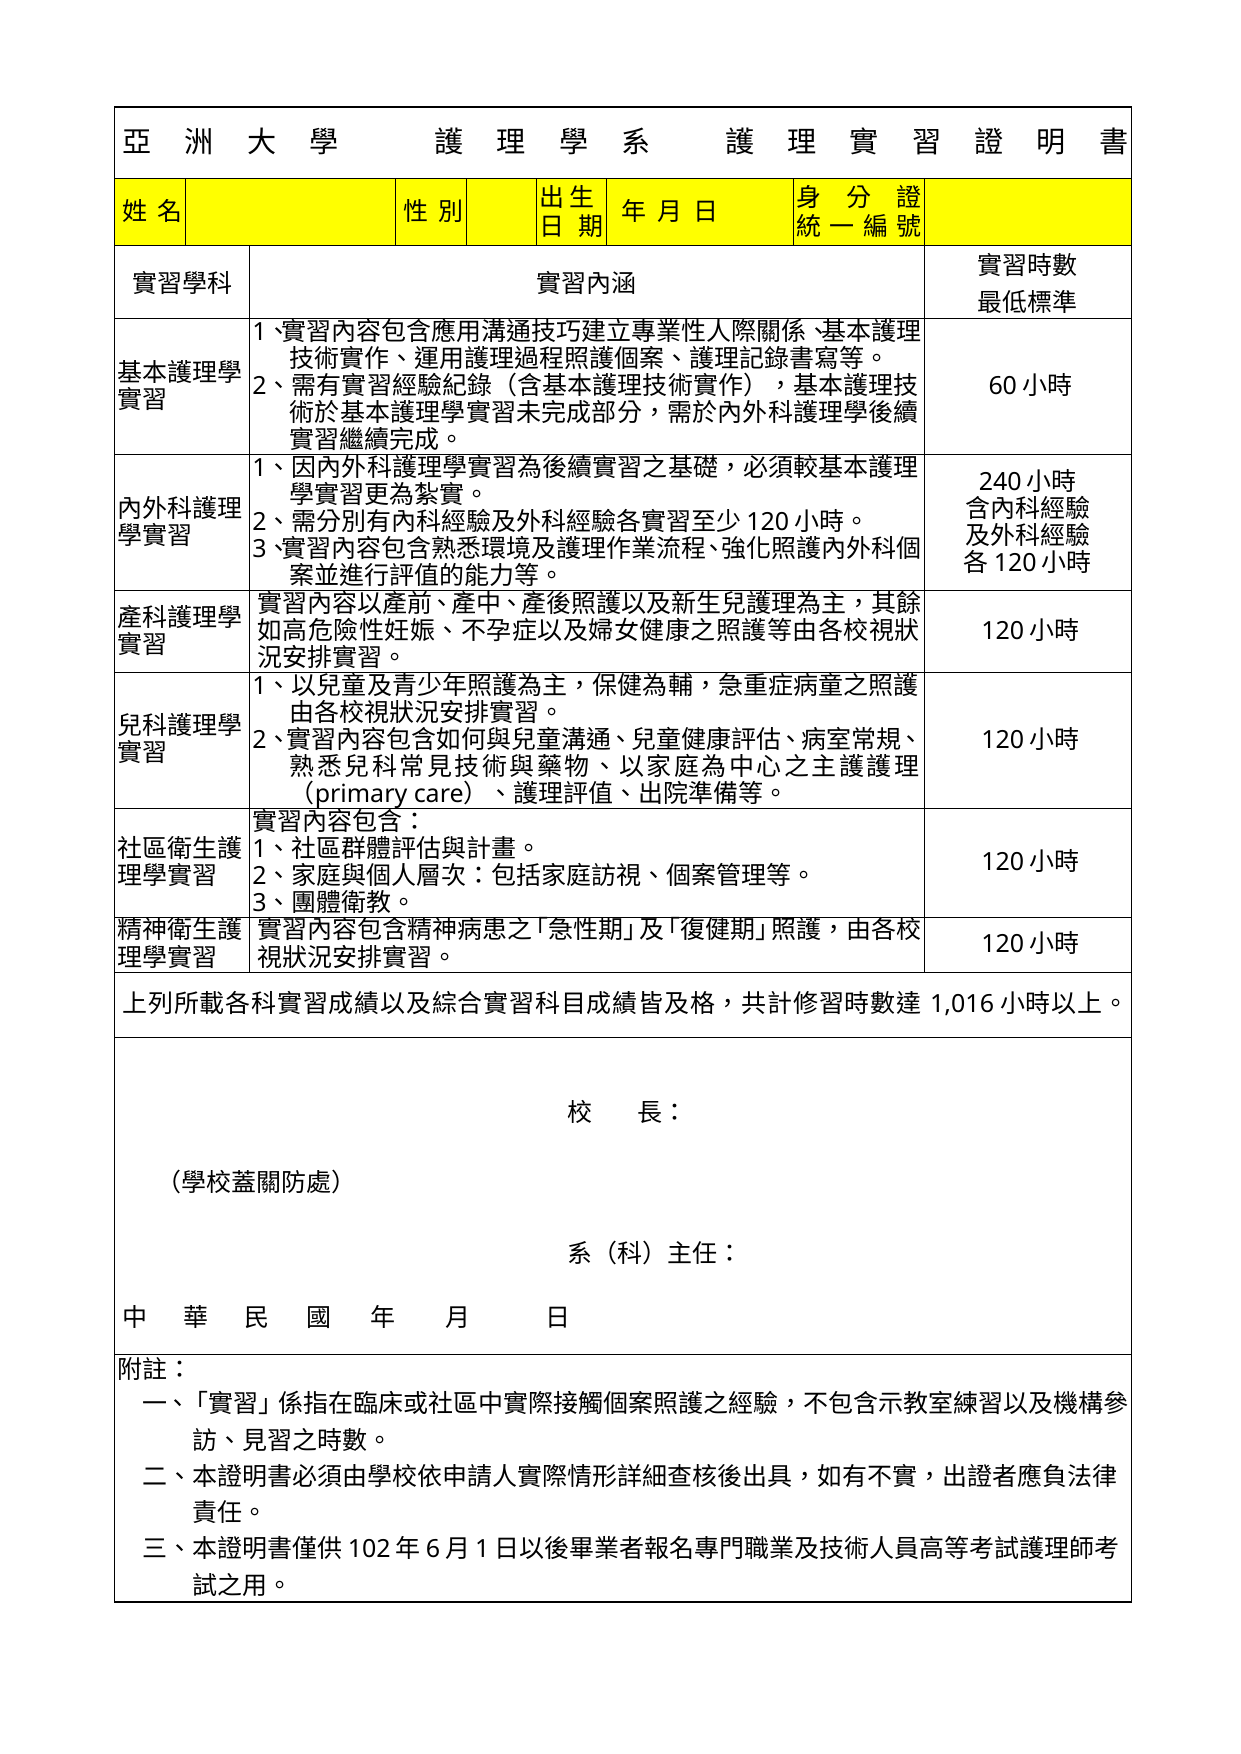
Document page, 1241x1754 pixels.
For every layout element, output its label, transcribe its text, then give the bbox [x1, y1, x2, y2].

table_cell 內外科護理學實習 [115, 455, 249, 590]
table_cell 實習內容以產前、產中、產後照護以及新生兒護理為主，其餘如高危險性妊娠、不孕症以及婦女健康之照護等由各校視狀況安排實習。 [250, 591, 924, 672]
table_cell 1、實習內容包含應用溝通技巧建立專業性人際關係、基本護理技術實作、運用護理過程照護個案、護理記錄書寫等。 2、需有實習經驗紀錄（含基本護理技術實作），基本護理技術於基本護理學實習未完成部分，需於內外科護理學後續實習繼續完成。 [250, 319, 924, 454]
table_cell 社區衛生護理學實習 [115, 809, 249, 917]
table_cell 附註： 一、「實習」係指在臨床或社區中實際接觸個案照護之經驗，不包含示教室練習以及機構參訪、見習之時數。 二、本證明書必須由學校依申請人實際情形詳細查核後出具，如有不實，出證者應負法律責任。 三、本證明書僅供102年6月1日以後畢業者報名專門職業及技術人員高等考試護理師考試之用。 [115, 1355, 1131, 1601]
table_cell 實習內容包含： 1、社區群體評估與計畫。 2、家庭與個人層次：包括家庭訪視、個案管理等。 3、團體衛教。 [250, 809, 924, 917]
table_cell 實習內涵 [250, 246, 924, 318]
table_cell 產科護理學實習 [115, 591, 249, 672]
table_cell 實習學科 [115, 246, 249, 318]
table_cell 年 月 日 [607, 179, 793, 245]
table_cell 120小時 [925, 918, 1131, 971]
table_cell 120小時 [925, 673, 1131, 808]
table_cell [925, 179, 1131, 245]
table_cell 120小時 [925, 591, 1131, 672]
table_cell 姓名 [115, 179, 185, 245]
table_cell 上列所載各科實習成績以及綜合實習科目成績皆及格，共計修習時數達1,016小時以上。 [115, 973, 1131, 1037]
table_cell 實習內容包含精神病患之「急性期」及「復健期」照護，由各校視狀況安排實習。 [250, 918, 924, 971]
table_cell 出 生 日期 [537, 179, 606, 245]
table_cell 1、因內外科護理學實習為後續實習之基礎，必須較基本護理學實習更為紮實。 2、需分別有內科經驗及外科經驗各實習至少120小時。 3、實習內容包含熟悉環境及護理作業流程、強化照護內外科個案並進行評值的能力等。 [250, 455, 924, 590]
table_cell 性別 [396, 179, 466, 245]
table_cell [186, 179, 395, 245]
table_cell 120小時 [925, 809, 1131, 917]
table_cell 精神衛生護理學實習 [115, 918, 249, 971]
table_cell 身分證 統一編號 [794, 179, 924, 245]
table_cell 240小時 含內科經驗 及外科經驗 各120小時 [925, 455, 1131, 590]
table_cell 60小時 [925, 319, 1131, 454]
table_cell 1、以兒童及青少年照護為主，保健為輔，急重症病童之照護由各校視狀況安排實習。 2、實習內容包含如何與兒童溝通、兒童健康評估、病室常規、熟悉兒科常見技術與藥物、以家庭為中心之主護護理（primary care）、護理評值、出院準備等。 [250, 673, 924, 808]
table_cell 實習時數 最低標準 [925, 246, 1131, 318]
table_cell [467, 179, 536, 245]
table_header 亞洲大學 護理學系 護理實習證明書 [115, 108, 1131, 178]
table_cell 校 長： （學校蓋關防處） 系（科）主任： 中 華 民 國 年 月 日 [115, 1038, 1131, 1354]
table_cell 基本護理學實習 [115, 319, 249, 454]
table_cell 兒科護理學實習 [115, 673, 249, 808]
